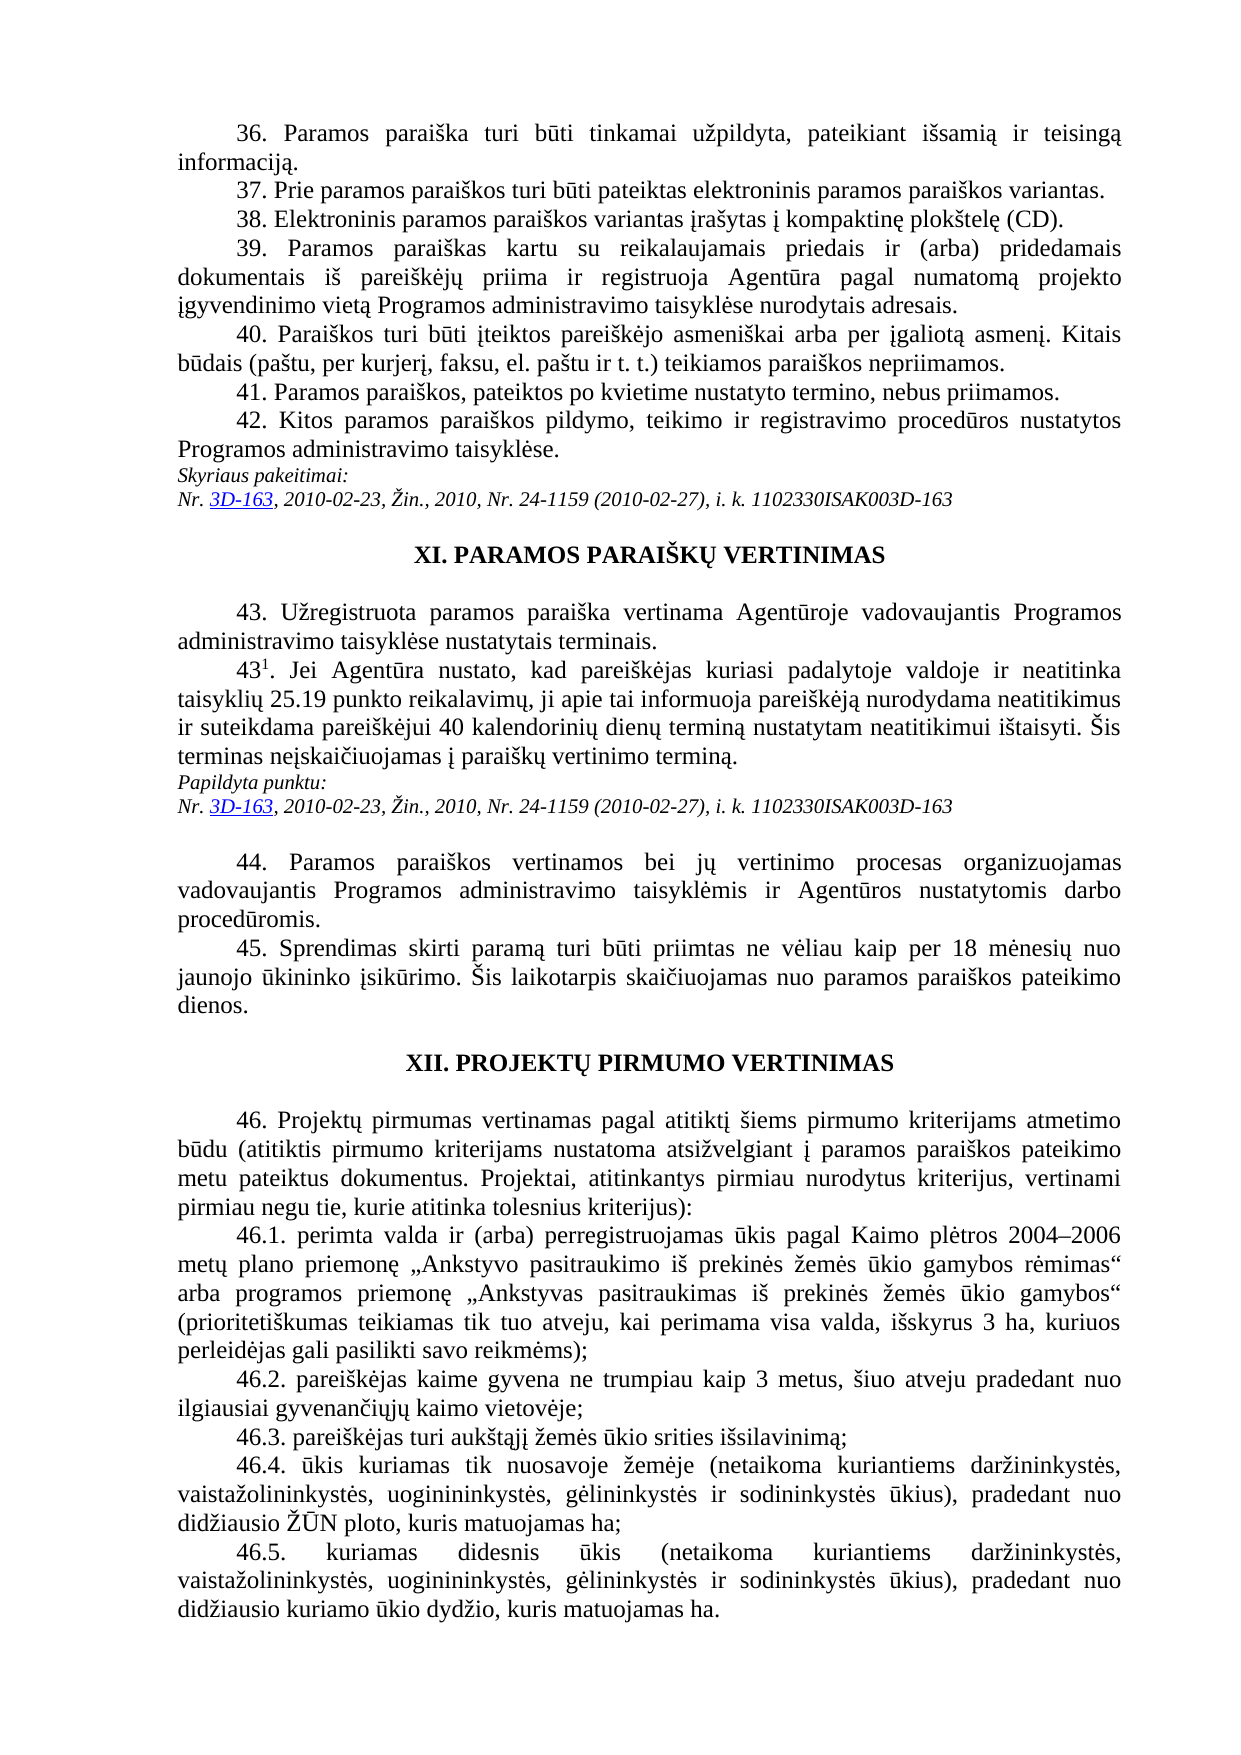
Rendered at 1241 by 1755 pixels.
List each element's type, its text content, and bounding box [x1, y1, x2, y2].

text Nr. 3D-163, 2010-02-23, Žin., 2010, Nr. 24-1159 (2010-02-27), i. k. 1102330ISAK003D-163 [177, 487, 1122, 511]
text 44. Paramos paraiškos vertinamos bei jų vertinimo procesas organizuojamas vadovaujantis Programos administravimo taisyklėmis ir Agentūros nustatytomis darbo procedūromis. [177, 847, 1122, 933]
text 42. Kitos paramos paraiškos pildymo, teikimo ir registravimo procedūros nustatytos Programos administravimo taisyklėse. [177, 406, 1122, 463]
text 40. Paraiškos turi būti įteiktos pareiškėjo asmeniškai arba per įgaliotą asmenį. Kitais būdais (paštu, per kurjerį, faksu, el. paštu ir t. t.) teikiamos paraiškos nepriimamos. [177, 319, 1122, 377]
text 46.1. perimta valda ir (arba) perregistruojamas ūkis pagal Kaimo plėtros 2004–2006 metų plano priemonę „Ankstyvo pasitraukimo iš prekinės žemės ūkio gamybos rėmimas“ arba programos priemonę „Ankstyvas pasitraukimas iš prekinės žemės ūkio gamybos“ (prioritetiškumas teikiamas tik tuo atveju, kai perimama visa valda, išskyrus 3 ha, kuriuos perleidėjas gali pasilikti savo reikmėms); [177, 1221, 1122, 1364]
text XI. PARAMOS PARAIŠKŲ VERTINIMAS [177, 540, 1122, 569]
text 46.3. pareiškėjas turi aukštąjį žemės ūkio srities išsilavinimą; [177, 1422, 1122, 1451]
text 431. Jei Agentūra nustato, kad pareiškėjas kuriasi padalytoje valdoje ir neatitinka taisyklių 25.19 punkto reikalavimų, ji apie tai informuoja pareiškėją nurodydama neatitikimus ir suteikdama pareiškėjui 40 kalendorinių dienų terminą nustatytam neatitikimui ištaisyti. Šis terminas neįskaičiuojamas į paraiškų vertinimo terminą. [177, 655, 1122, 770]
text 46. Projektų pirmumas vertinamas pagal atitiktį šiems pirmumo kriterijams atmetimo būdu (atitiktis pirmumo kriterijams nustatoma atsižvelgiant į paramos paraiškos pateikimo metu pateiktus dokumentus. Projektai, atitinkantys pirmiau nurodytus kriterijus, vertinami pirmiau negu tie, kurie atitinka tolesnius kriterijus): [177, 1106, 1122, 1221]
text 45. Sprendimas skirti paramą turi būti priimtas ne vėliau kaip per 18 mėnesių nuo jaunojo ūkininko įsikūrimo. Šis laikotarpis skaičiuojamas nuo paramos paraiškos pateikimo dienos. [177, 933, 1122, 1019]
text Papildyta punktu: [177, 770, 1122, 794]
text 43. Užregistruota paramos paraiška vertinama Agentūroje vadovaujantis Programos administravimo taisyklėse nustatytais terminais. [177, 597, 1122, 655]
text Skyriaus pakeitimai: [177, 463, 1122, 487]
text 46.5. kuriamas didesnis ūkis (netaikoma kuriantiems daržininkystės, vaistažolininkystės, uoginininkystės, gėlininkystės ir sodininkystės ūkius), pradedant nuo didžiausio kuriamo ūkio dydžio, kuris matuojamas ha. [177, 1537, 1122, 1623]
text 46.2. pareiškėjas kaime gyvena ne trumpiau kaip 3 metus, šiuo atveju pradedant nuo ilgiausiai gyvenančiųjų kaimo vietovėje; [177, 1364, 1122, 1422]
text 46.4. ūkis kuriamas tik nuosavoje žemėje (netaikoma kuriantiems daržininkystės, vaistažolininkystės, uoginininkystės, gėlininkystės ir sodininkystės ūkius), pradedant nuo didžiausio ŽŪN ploto, kuris matuojamas ha; [177, 1451, 1122, 1537]
text 38. Elektroninis paramos paraiškos variantas įrašytas į kompaktinę plokštelę (CD). [177, 204, 1122, 233]
text XII. PROJEKTŲ PIRMUMO VERTINIMAS [177, 1048, 1122, 1077]
text Nr. 3D-163, 2010-02-23, Žin., 2010, Nr. 24-1159 (2010-02-27), i. k. 1102330ISAK003D-163 [177, 794, 1122, 818]
text 39. Paramos paraiškas kartu su reikalaujamais priedais ir (arba) pridedamais dokumentais iš pareiškėjų priima ir registruoja Agentūra pagal numatomą projekto įgyvendinimo vietą Programos administravimo taisyklėse nurodytais adresais. [177, 233, 1122, 319]
text 36. Paramos paraiška turi būti tinkamai užpildyta, pateikiant išsamią ir teisingą informaciją. [177, 118, 1122, 176]
text 37. Prie paramos paraiškos turi būti pateiktas elektroninis paramos paraiškos variantas. [177, 176, 1122, 204]
text 41. Paramos paraiškos, pateiktos po kvietime nustatyto termino, nebus priimamos. [177, 377, 1122, 406]
